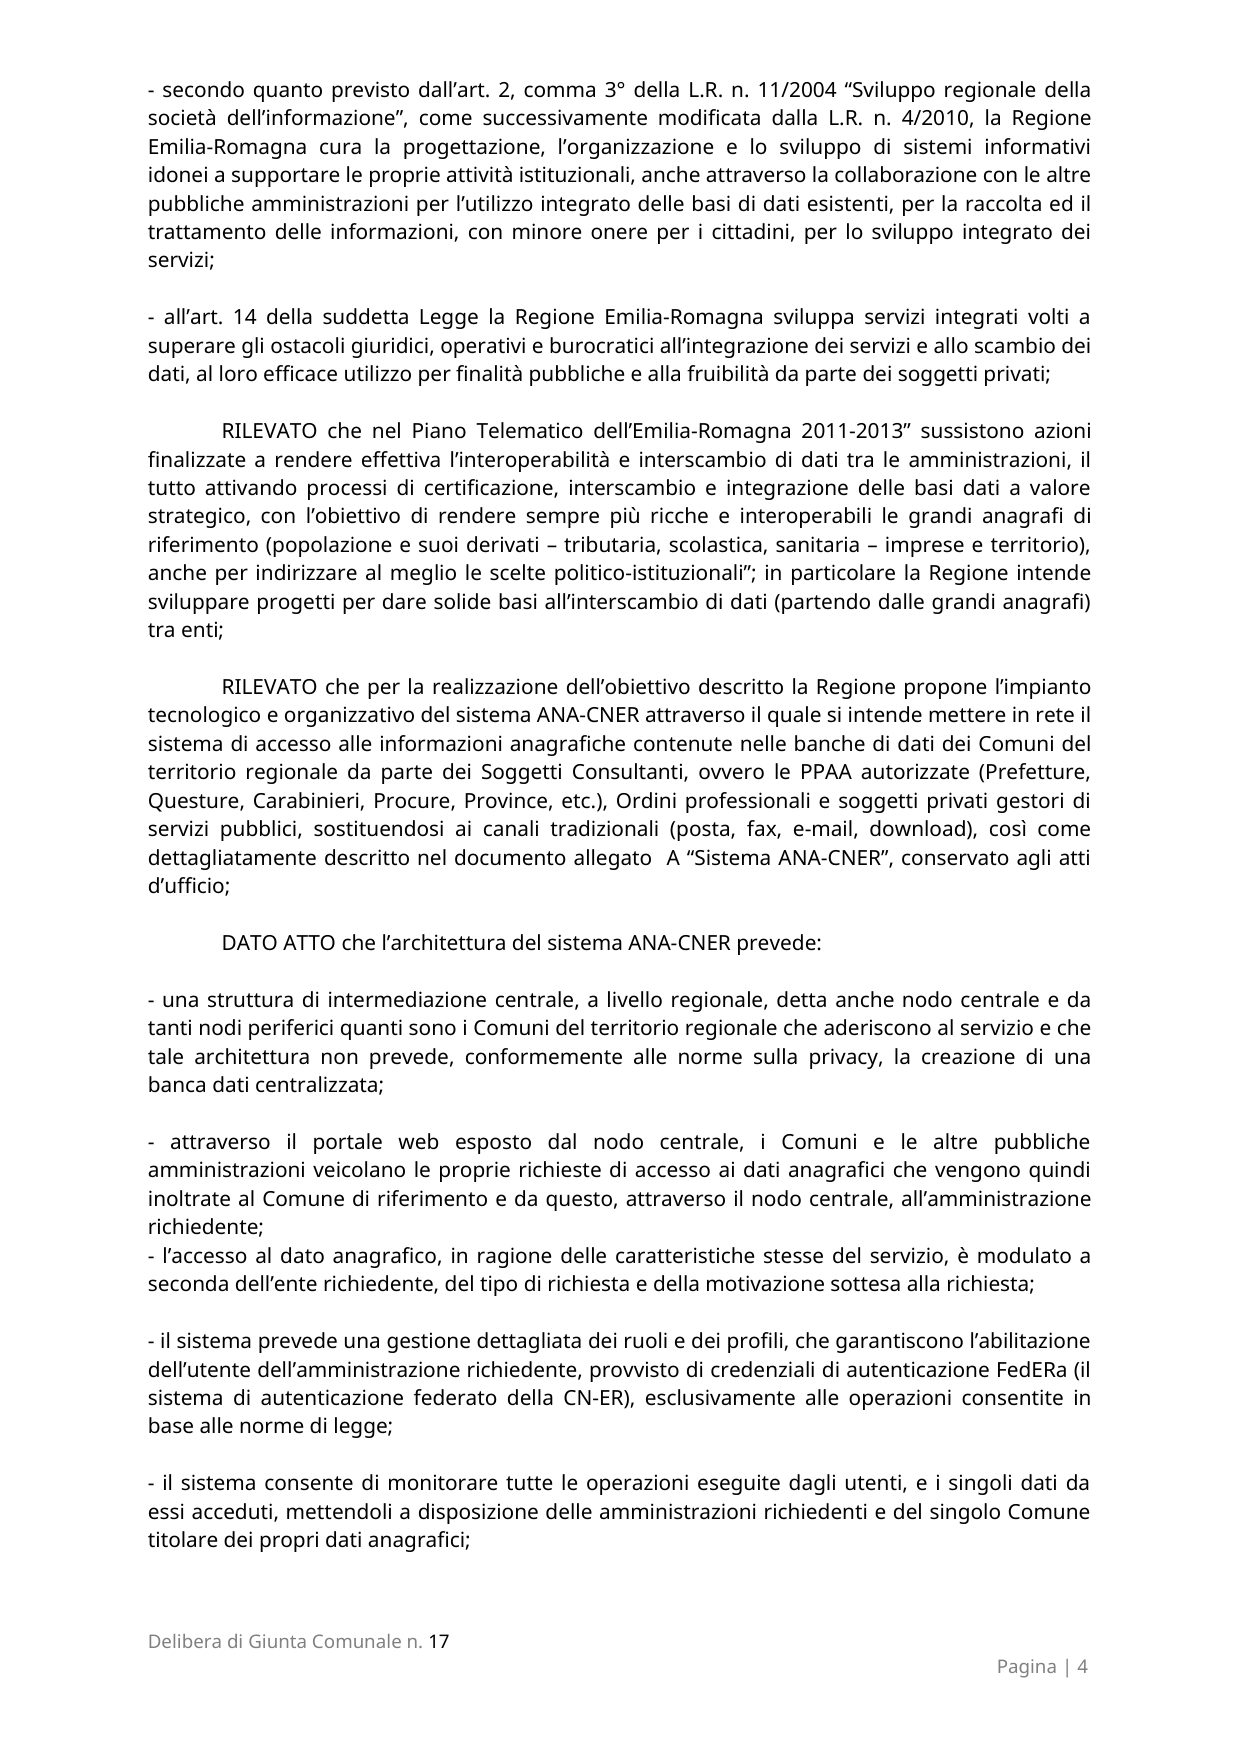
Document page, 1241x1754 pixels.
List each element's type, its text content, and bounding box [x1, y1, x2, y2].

text - secondo quanto previsto dall’art. 2, comma 3° della L.R. n. 11/2004 “Sviluppo regionale della società dell’informazione”, come successivamente modificata dalla L.R. n. 4/2010, la Regione Emilia-Romagna cura la progettazione, l’organizzazione e lo sviluppo di sistemi informativi idonei a supportare le proprie attività istituzionali, anche attraverso la collaborazione con le altre pubbliche amministrazioni per l’utilizzo integrato delle basi di dati esistenti, per la raccolta ed il trattamento delle informazioni, con minore onere per i cittadini, per lo sviluppo integrato dei servizi; [148, 75, 1092, 274]
text RILEVATO che per la realizzazione dell’obiettivo descritto la Regione propone l’impianto tecnologico e organizzativo del sistema ANA-CNER attraverso il quale si intende mettere in rete il sistema di accesso alle informazioni anagrafiche contenute nelle banche di dati dei Comuni del territorio regionale da parte dei Soggetti Consultanti, ovvero le PPAA autorizzate (Prefetture, Questure, Carabinieri, Procure, Province, etc.), Ordini professionali e soggetti privati gestori di servizi pubblici, sostituendosi ai canali tradizionali (posta, fax, e-mail, download), così come dettagliatamente descritto nel documento allegato A “Sistema ANA-CNER”, conservato agli atti d’ufficio; [148, 672, 1092, 900]
text - il sistema consente di monitorare tutte le operazioni eseguite dagli utenti, e i singoli dati da essi acceduti, mettendoli a disposizione delle amministrazioni richiedenti e del singolo Comune titolare dei propri dati anagrafici; [148, 1468, 1092, 1554]
text - all’art. 14 della suddetta Legge la Regione Emilia-Romagna sviluppa servizi integrati volti a superare gli ostacoli giuridici, operativi e burocratici all’integrazione dei servizi e allo scambio dei dati, al loro efficace utilizzo per finalità pubbliche e alla fruibilità da parte dei soggetti privati; [148, 302, 1092, 388]
text - l’accesso al dato anagrafico, in ragione delle caratteristiche stesse del servizio, è modulato a seconda dell’ente richiedente, del tipo di richiesta e della motivazione sottesa alla richiesta; [148, 1241, 1092, 1298]
text - il sistema prevede una gestione dettagliata dei ruoli e dei profili, che garantiscono l’abilitazione dell’utente dell’amministrazione richiedente, provvisto di credenziali di autenticazione FedERa (il sistema di autenticazione federato della CN-ER), esclusivamente alle operazioni consentite in base alle norme di legge; [148, 1326, 1092, 1440]
text DATO ATTO che l’architettura del sistema ANA-CNER prevede: [148, 928, 1092, 957]
text - una struttura di intermediazione centrale, a livello regionale, detta anche nodo centrale e da tanti nodi periferici quanti sono i Comuni del territorio regionale che aderiscono al servizio e che tale architettura non prevede, conformemente alle norme sulla privacy, la creazione di una banca dati centralizzata; [148, 985, 1092, 1099]
text - attraverso il portale web esposto dal nodo centrale, i Comuni e le altre pubbliche amministrazioni veicolano le proprie richieste di accesso ai dati anagrafici che vengono quindi inoltrate al Comune di riferimento e da questo, attraverso il nodo centrale, all’amministrazione richiedente; [148, 1127, 1092, 1241]
text RILEVATO che nel Piano Telematico dell’Emilia-Romagna 2011-2013” sussistono azioni finalizzate a rendere effettiva l’interoperabilità e interscambio di dati tra le amministrazioni, il tutto attivando processi di certificazione, interscambio e integrazione delle basi dati a valore strategico, con l’obiettivo di rendere sempre più ricche e interoperabili le grandi anagrafi di riferimento (popolazione e suoi derivati – tributaria, scolastica, sanitaria – imprese e territorio), anche per indirizzare al meglio le scelte politico-istituzionali”; in particolare la Regione intende sviluppare progetti per dare solide basi all’interscambio di dati (partendo dalle grandi anagrafi) tra enti; [148, 416, 1092, 644]
